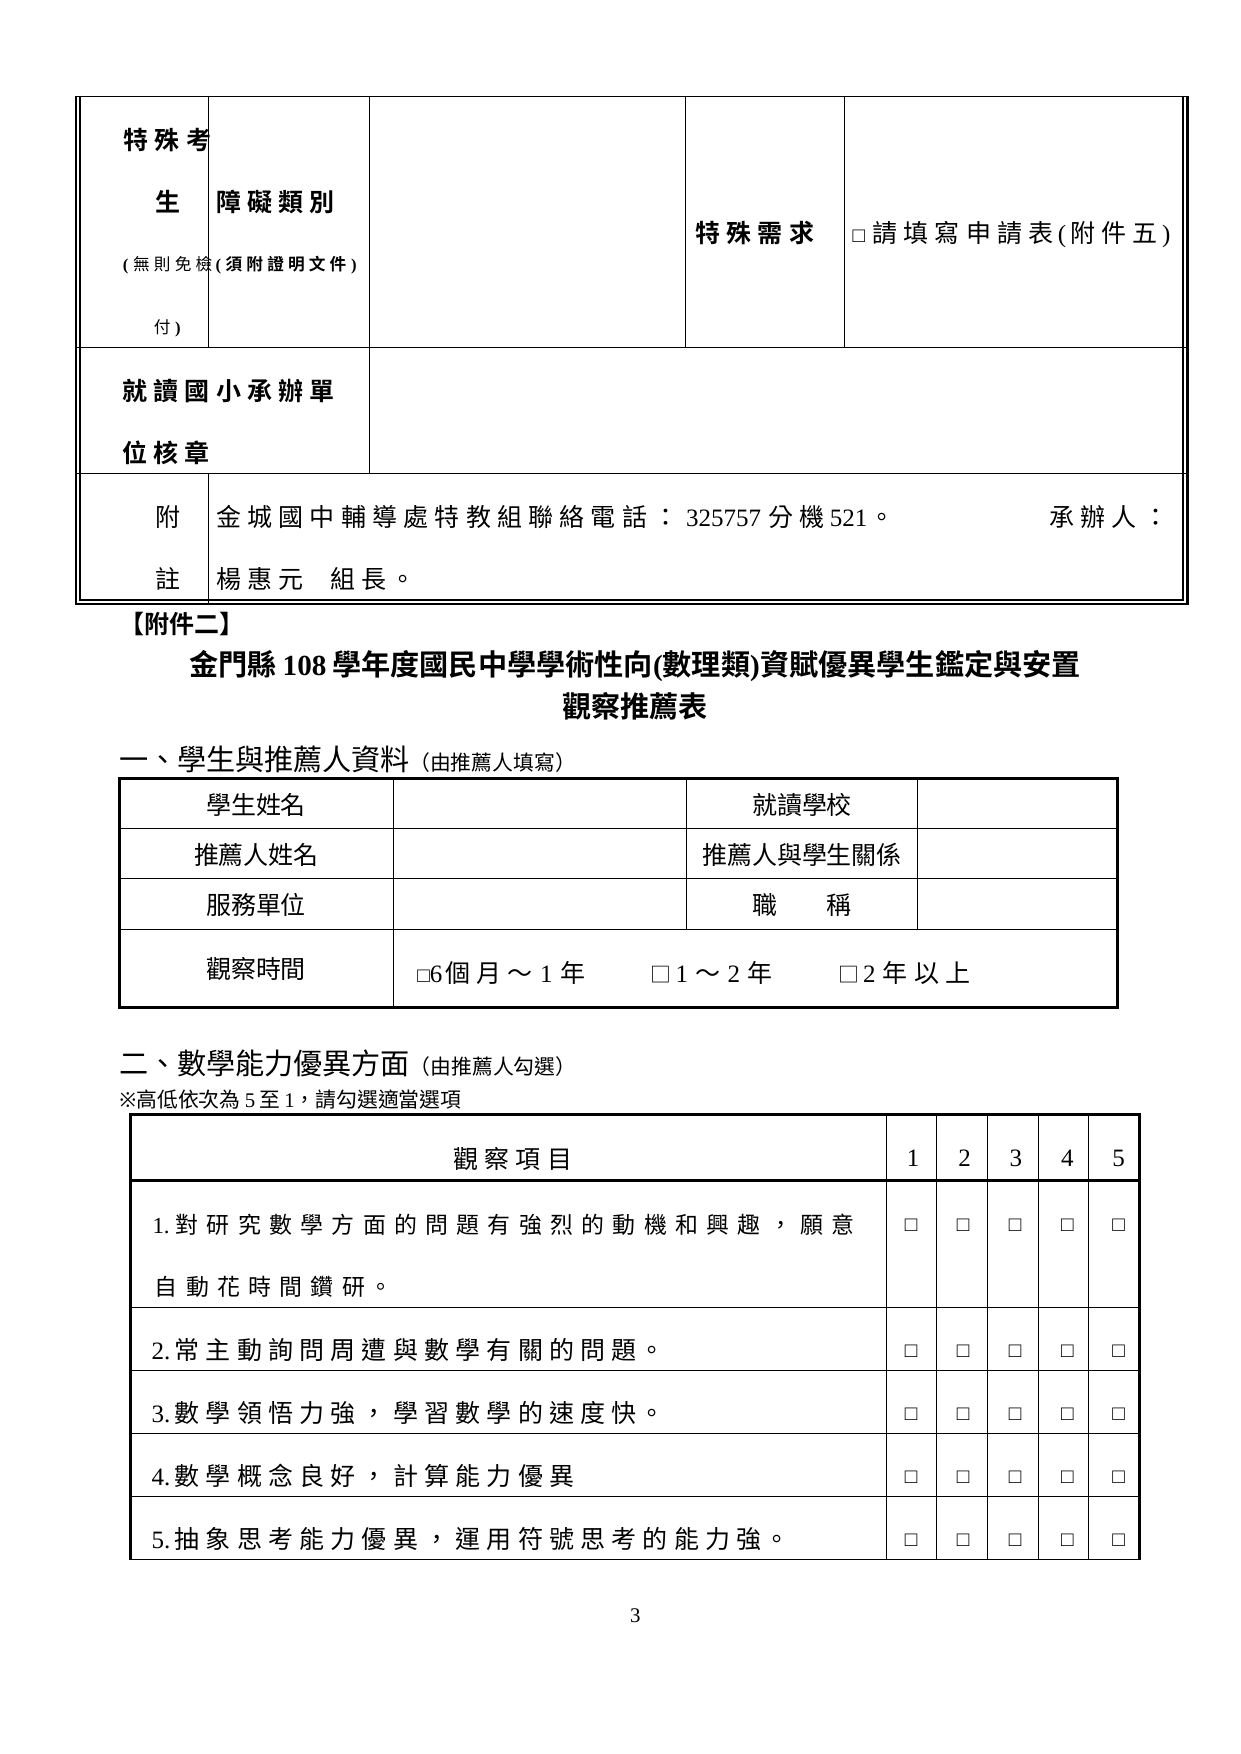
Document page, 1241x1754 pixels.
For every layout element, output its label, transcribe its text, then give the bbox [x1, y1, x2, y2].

table_cell □ [1089, 1371, 1138, 1433]
table_cell 4.數學概念良好，計算能力優異 [132, 1434, 886, 1496]
text 【附件二】 [119, 605, 1150, 641]
table_cell □ [1039, 1371, 1088, 1433]
text 一、學生與推薦人資料（由推薦人填寫） [119, 744, 1150, 777]
table_cell □ [887, 1497, 936, 1559]
table_header 1 [887, 1116, 936, 1179]
table_cell □ [1039, 1434, 1088, 1496]
table_header 5 [1089, 1116, 1138, 1179]
table_cell 特殊考生 (無則免檢付) [81, 97, 208, 347]
table_cell □ [988, 1182, 1038, 1307]
table_cell □ [887, 1371, 936, 1433]
table_cell 金城國中輔導處特教組聯絡電話：325757分機521。 承辦人：楊惠元 組長。 [209, 474, 1182, 599]
table_cell □ [937, 1182, 987, 1307]
table_cell 3.數學領悟力強，學習數學的速度快。 [132, 1371, 886, 1433]
table_cell □ [988, 1497, 1038, 1559]
table_cell 2.常主動詢問周遭與數學有關的問題。 [132, 1308, 886, 1370]
table_cell 觀察時間 [121, 930, 393, 1006]
table_cell 特殊需求 [686, 97, 844, 347]
table_cell □ [937, 1308, 987, 1370]
table_cell □ [1089, 1497, 1138, 1559]
table_cell □ [1089, 1434, 1138, 1496]
table_cell 障礙類別 (須附證明文件) [209, 97, 369, 347]
table_cell 5.抽象思考能力優異，運用符號思考的能力強。 [132, 1497, 886, 1559]
table_cell □ [1089, 1182, 1138, 1307]
text 觀察推薦表 [119, 683, 1150, 726]
table_cell □ [988, 1371, 1038, 1433]
table_cell 1.對研究數學方面的問題有強烈的動機和興趣，願意自動花時間鑽研。 [132, 1182, 886, 1307]
table_header 3 [988, 1116, 1038, 1179]
table_cell □6個月～1年 □1～2年 □2年以上 [394, 930, 1116, 1006]
table_header 4 [1039, 1116, 1088, 1179]
table_cell □ [937, 1371, 987, 1433]
table_header 學生姓名 [121, 780, 393, 828]
table_cell □請填寫申請表(附件五) [845, 97, 1182, 347]
table_cell 附 註 [81, 474, 208, 599]
table_header 2 [937, 1116, 987, 1179]
table_header [394, 780, 686, 828]
table_header 就讀學校 [687, 780, 917, 828]
table_cell [370, 97, 685, 347]
table_cell □ [887, 1308, 936, 1370]
table_header 觀察項目 [132, 1116, 886, 1179]
table_cell □ [1039, 1497, 1088, 1559]
table_cell □ [988, 1308, 1038, 1370]
table_header [918, 780, 1116, 828]
table_cell [918, 829, 1116, 878]
table_cell 服務單位 [121, 879, 393, 929]
table_cell □ [937, 1434, 987, 1496]
table_cell [918, 879, 1116, 929]
text 二、數學能力優異方面（由推薦人勾選） [119, 1041, 1150, 1083]
table_cell 推薦人姓名 [121, 829, 393, 878]
table_cell □ [937, 1497, 987, 1559]
table_cell □ [1089, 1308, 1138, 1370]
table_cell □ [887, 1182, 936, 1307]
table_cell [394, 879, 686, 929]
table_cell [370, 348, 1182, 473]
table_cell □ [887, 1434, 936, 1496]
table_cell [394, 829, 686, 878]
text ※高低依次為5至1，請勾選適當選項 [119, 1083, 1150, 1113]
table_cell 職 稱 [687, 879, 917, 929]
table_cell 推薦人與學生關係 [687, 829, 917, 878]
table_cell □ [988, 1434, 1038, 1496]
table_cell □ [1039, 1182, 1088, 1307]
text 金門縣108學年度國民中學學術性向(數理類)資賦優異學生鑑定與安置 [119, 641, 1150, 683]
table_cell 就讀國小承辦單位核章 [81, 348, 369, 473]
table_cell □ [1039, 1308, 1088, 1370]
